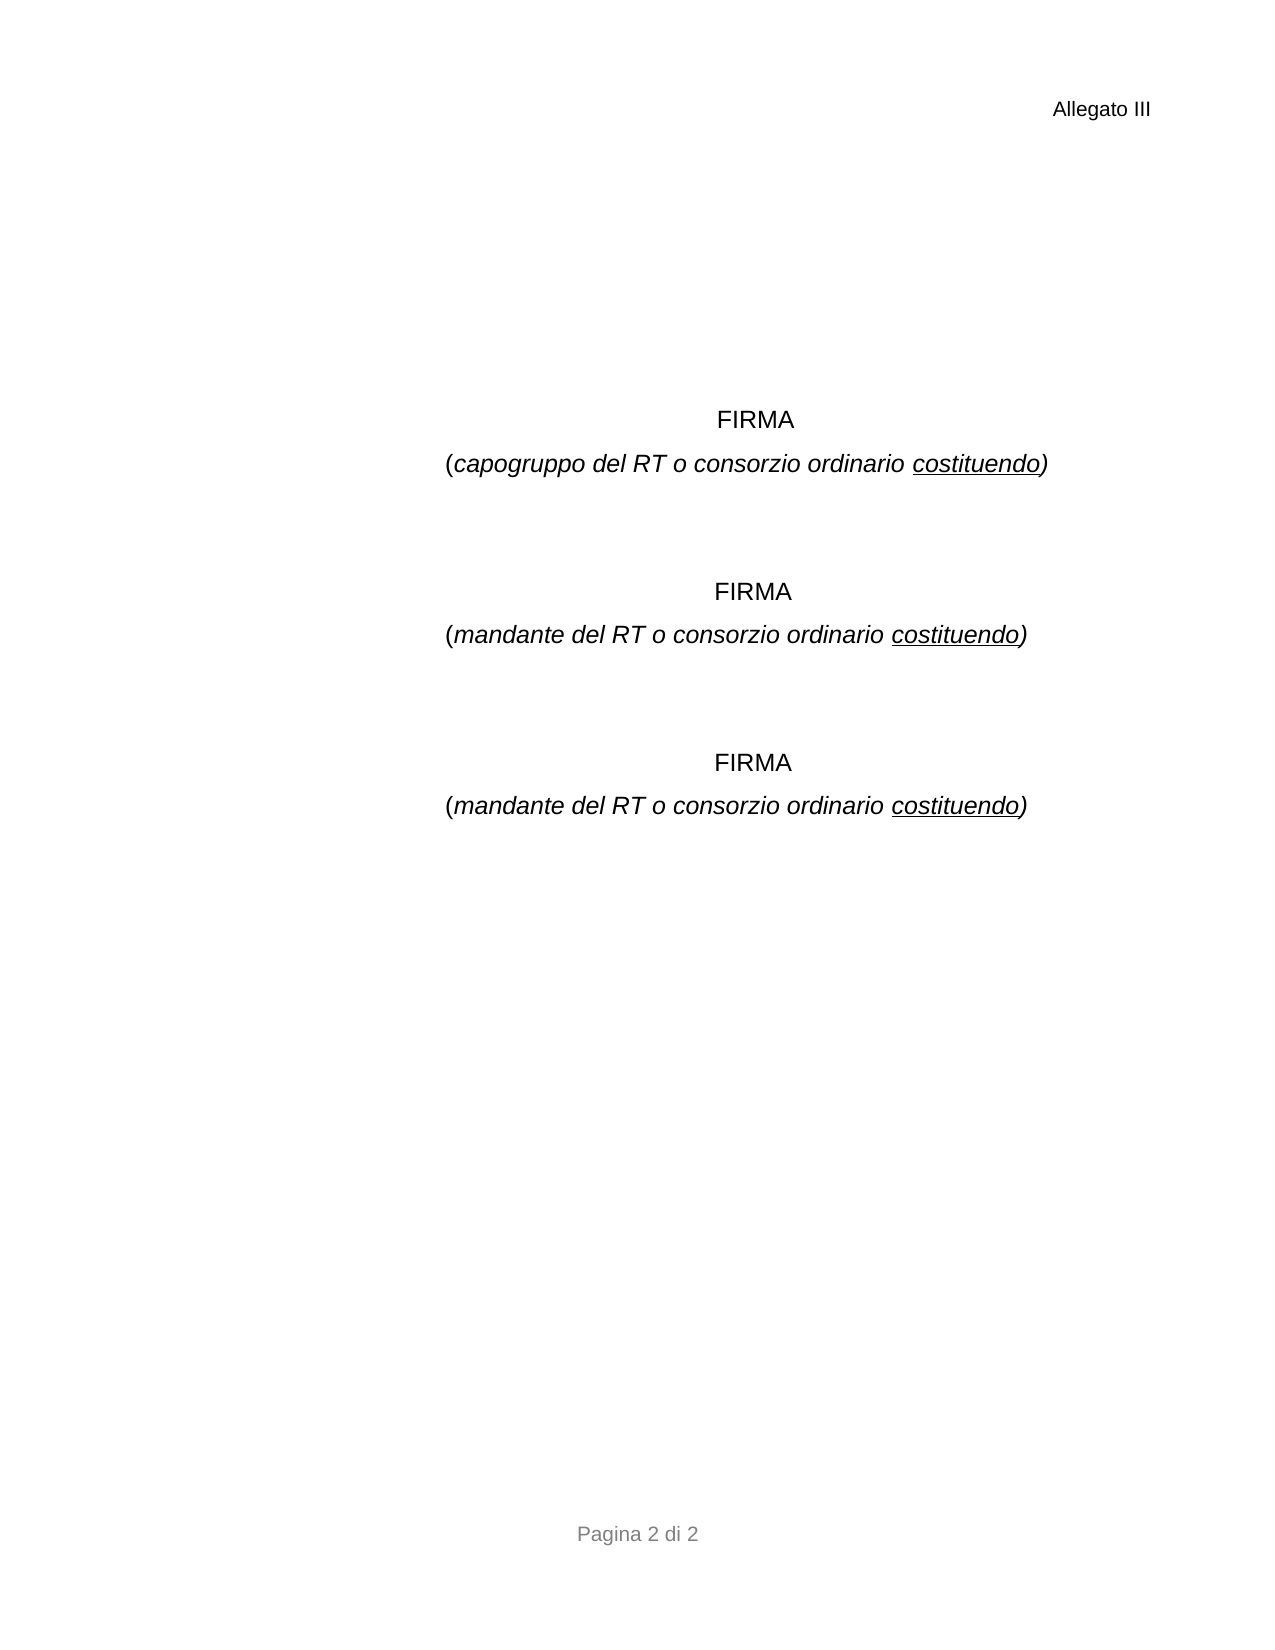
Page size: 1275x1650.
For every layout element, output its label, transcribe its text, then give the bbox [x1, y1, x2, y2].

text FIRMA (mandante del RT o consorzio ordinario costituendo) [124, 747, 1151, 819]
text FIRMA (capogruppo del RT o consorzio ordinario costituendo) [124, 405, 1151, 477]
text FIRMA (mandante del RT o consorzio ordinario costituendo) [124, 576, 1151, 648]
